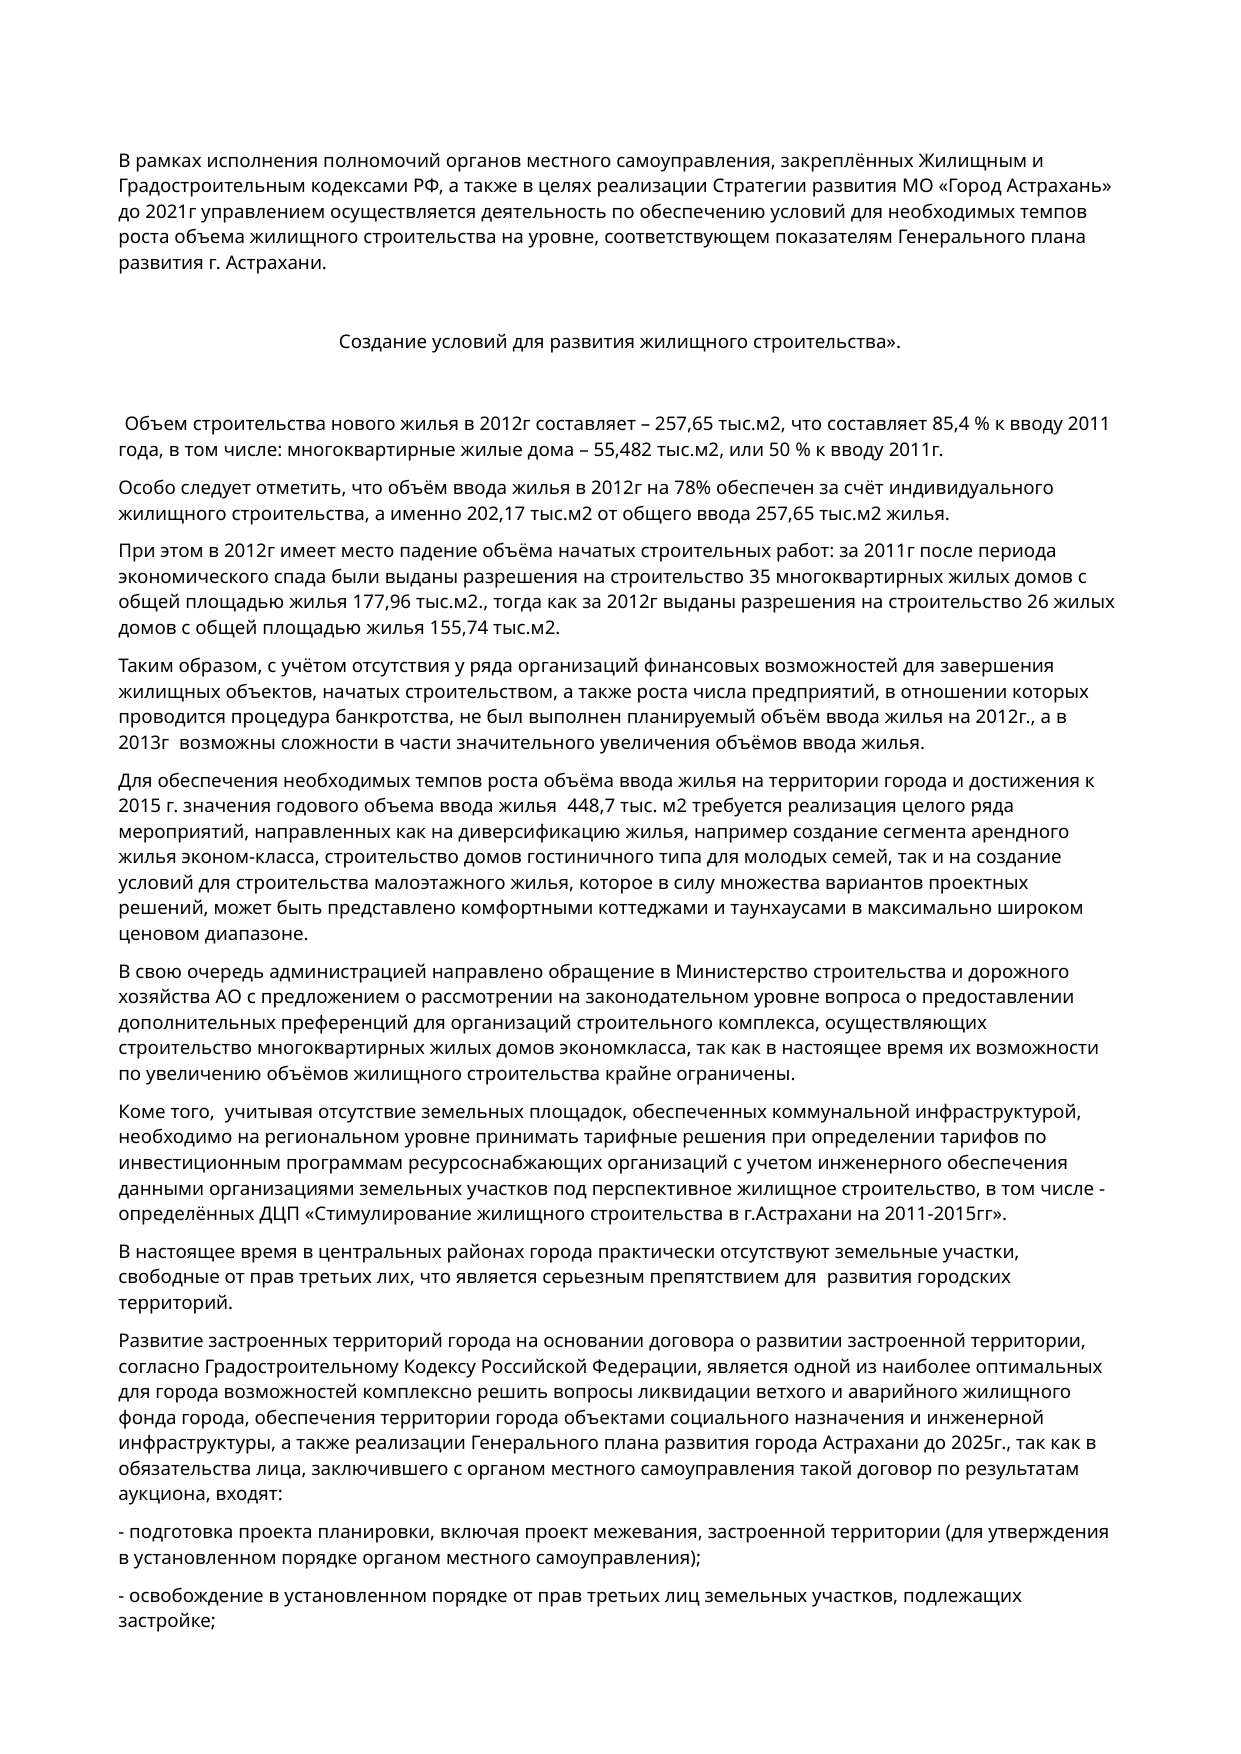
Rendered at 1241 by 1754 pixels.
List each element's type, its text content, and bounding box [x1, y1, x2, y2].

text - освобождение в установленном порядке от прав третьих лиц земельных участков, подлежащих застройке; [118, 1582, 1122, 1633]
text Коме того, учитывая отсутствие земельных площадок, обеспеченных коммунальной инфраструктурой, необходимо на региональном уровне принимать тарифные решения при определении тарифов по инвестиционным программам ресурсоснабжающих организаций с учетом инженерного обеспечения данными организациями земельных участков под перспективное жилищное строительство, в том числе - определённых ДЦП «Стимулирование жилищного строительства в г.Астрахани на 2011-2015гг». [118, 1098, 1122, 1226]
text В свою очередь администрацией направлено обращение в Министерство строительства и дорожного хозяйства АО с предложением о рассмотрении на законодательном уровне вопроса о предоставлении дополнительных преференций для организаций строительного комплекса, осуществляющих строительство многоквартирных жилых домов экономкласса, так как в настоящее время их возможности по увеличению объёмов жилищного строительства крайне ограничены. [118, 958, 1122, 1086]
text В настоящее время в центральных районах города практически отсутствуют земельные участки, свободные от прав третьих лих, что является серьезным препятствием для развития городских территорий. [118, 1238, 1122, 1315]
text Развитие застроенных территорий города на основании договора о развитии застроенной территории, согласно Градостроительному Кодексу Российской Федерации, является одной из наиболее оптимальных для города возможностей комплексно решить вопросы ликвидации ветхого и аварийного жилищного фонда города, обеспечения территории города объектами социального назначения и инженерной инфраструктуры, а также реализации Генерального плана развития города Астрахани до 2025г., так как в обязательства лица, заключившего с органом местного самоуправления такой договор по результатам аукциона, входят: [118, 1327, 1122, 1506]
text Таким образом, с учётом отсутствия у ряда организаций финансовых возможностей для завершения жилищных объектов, начатых строительством, а также роста числа предприятий, в отношении которых проводится процедура банкротства, не был выполнен планируемый объём ввода жилья на 2012г., а в 2013г возможны сложности в части значительного увеличения объёмов ввода жилья. [118, 652, 1122, 754]
text Для обеспечения необходимых темпов роста объёма ввода жилья на территории города и достижения к 2015 г. значения годового объема ввода жилья 448,7 тыс. м2 требуется реализация целого ряда мероприятий, направленных как на диверсификацию жилья, например создание сегмента арендного жилья эконом-класса, строительство домов гостиничного типа для молодых семей, так и на создание условий для строительства малоэтажного жилья, которое в силу множества вариантов проектных решений, может быть представлено комфортными коттеджами и таунхаусами в максимально широком ценовом диапазоне. [118, 767, 1122, 946]
text Объем строительства нового жилья в 2012г составляет – 257,65 тыс.м2, что составляет 85,4 % к вводу 2011 года, в том числе: многоквартирные жилые дома – 55,482 тыс.м2, или 50 % к вводу 2011г. [118, 407, 1122, 462]
text Особо следует отметить, что объём ввода жилья в 2012г на 78% обеспечен за счёт индивидуального жилищного строительства, а именно 202,17 тыс.м2 от общего ввода 257,65 тыс.м2 жилья. [118, 474, 1122, 525]
text При этом в 2012г имеет место падение объёма начатых строительных работ: за 2011г после периода экономического спада были выданы разрешения на строительство 35 многоквартирных жилых домов с общей площадью жилья 177,96 тыс.м2., тогда как за 2012г выданы разрешения на строительство 26 жилых домов с общей площадью жилья 155,74 тыс.м2. [118, 538, 1122, 640]
text В рамках исполнения полномочий органов местного самоуправления, закреплённых Жилищным и Градостроительным кодексами РФ, а также в целях реализации Стратегии развития МО «Город Астрахань» до 2021г управлением осуществляется деятельность по обеспечению условий для необходимых темпов роста объема жилищного строительства на уровне, соответствующем показателям Генерального плана развития г. Астрахани. [118, 147, 1122, 274]
text - подготовка проекта планировки, включая проект межевания, застроенной территории (для утверждения в установленном порядке органом местного самоуправления); [118, 1518, 1122, 1569]
text Создание условий для развития жилищного строительства». [118, 328, 1122, 354]
